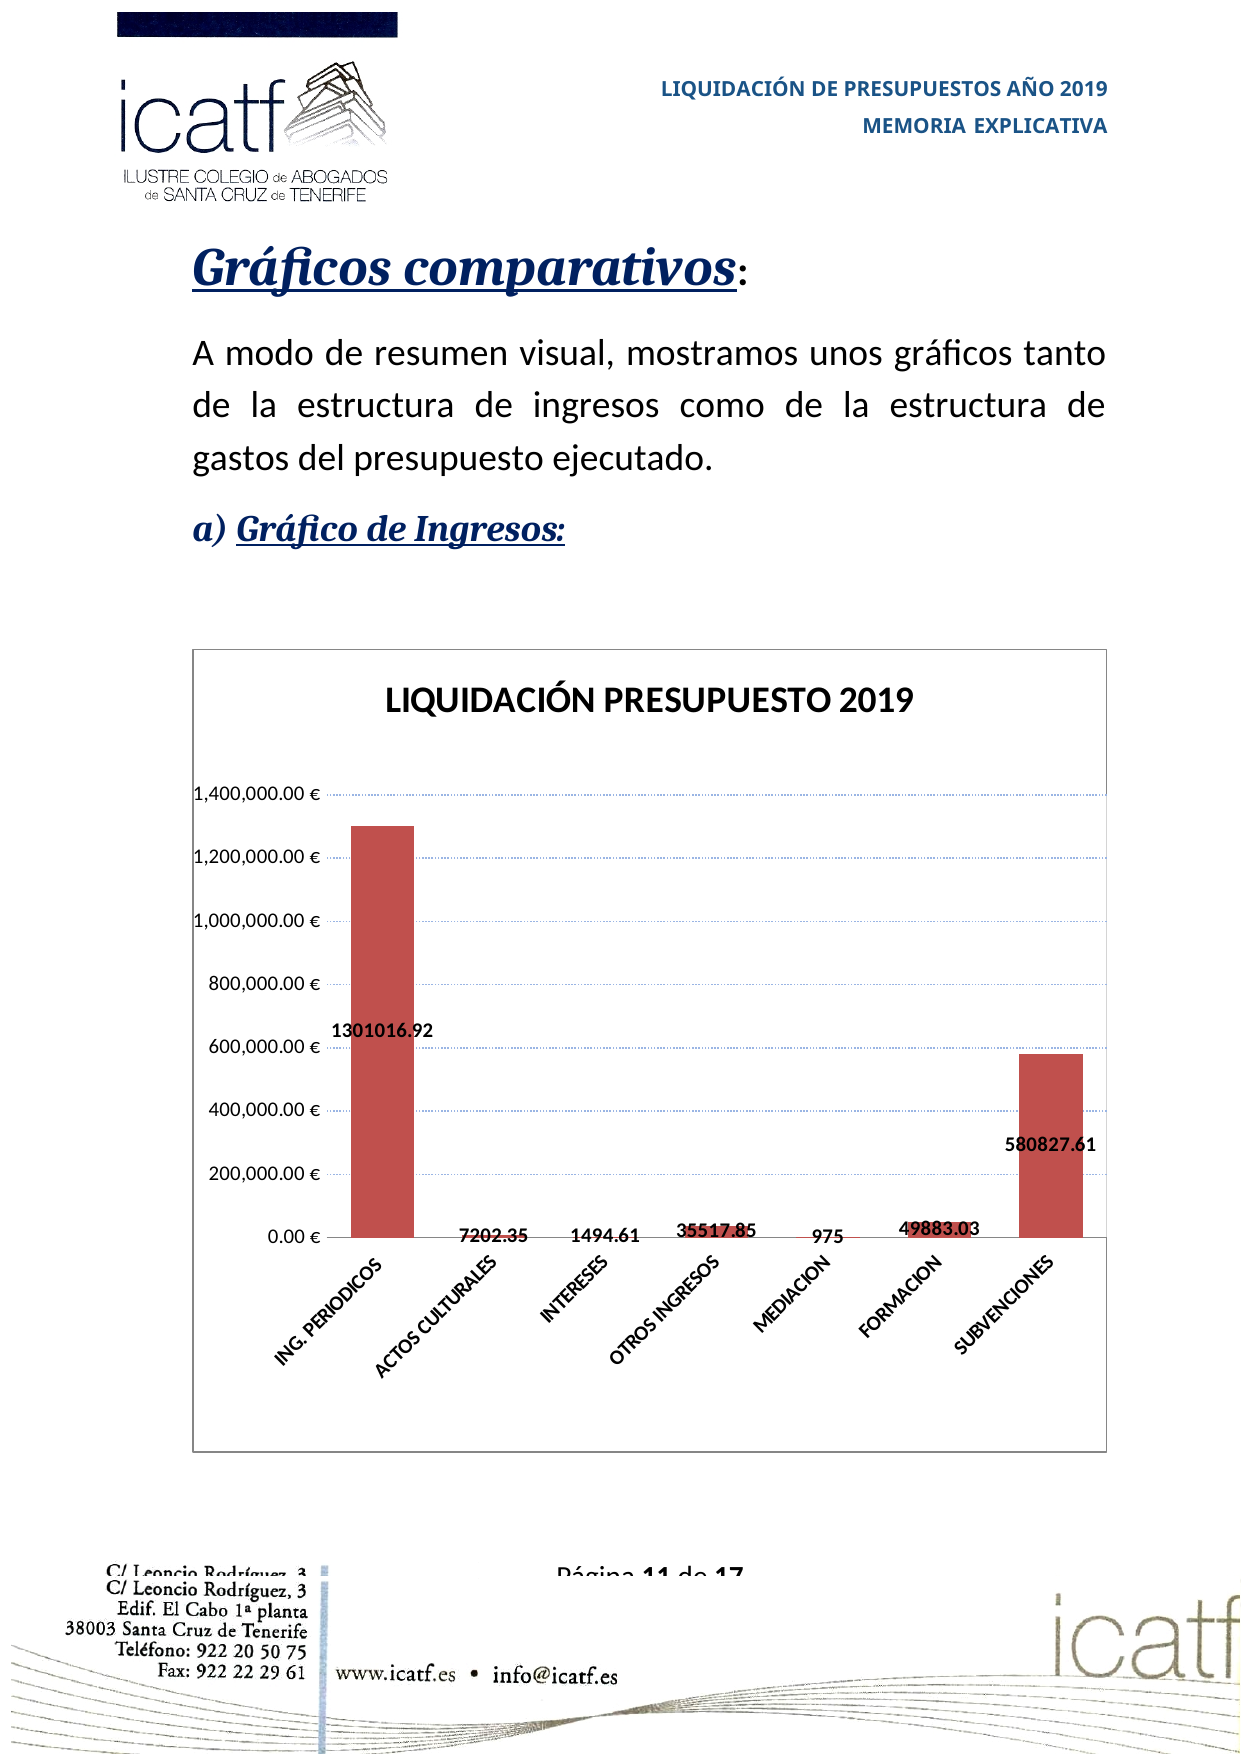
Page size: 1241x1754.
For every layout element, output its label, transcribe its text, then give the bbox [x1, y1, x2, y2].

text a) Gráfico de Ingresos: [192, 508, 1107, 551]
text Gráficos comparativos: [192, 236, 1107, 299]
text A modo de resumen visual, mostramos unos gráficos tanto de la estructura de ingresos como de la estructura de gastos del presupuesto ejecutado. [192, 329, 1107, 480]
